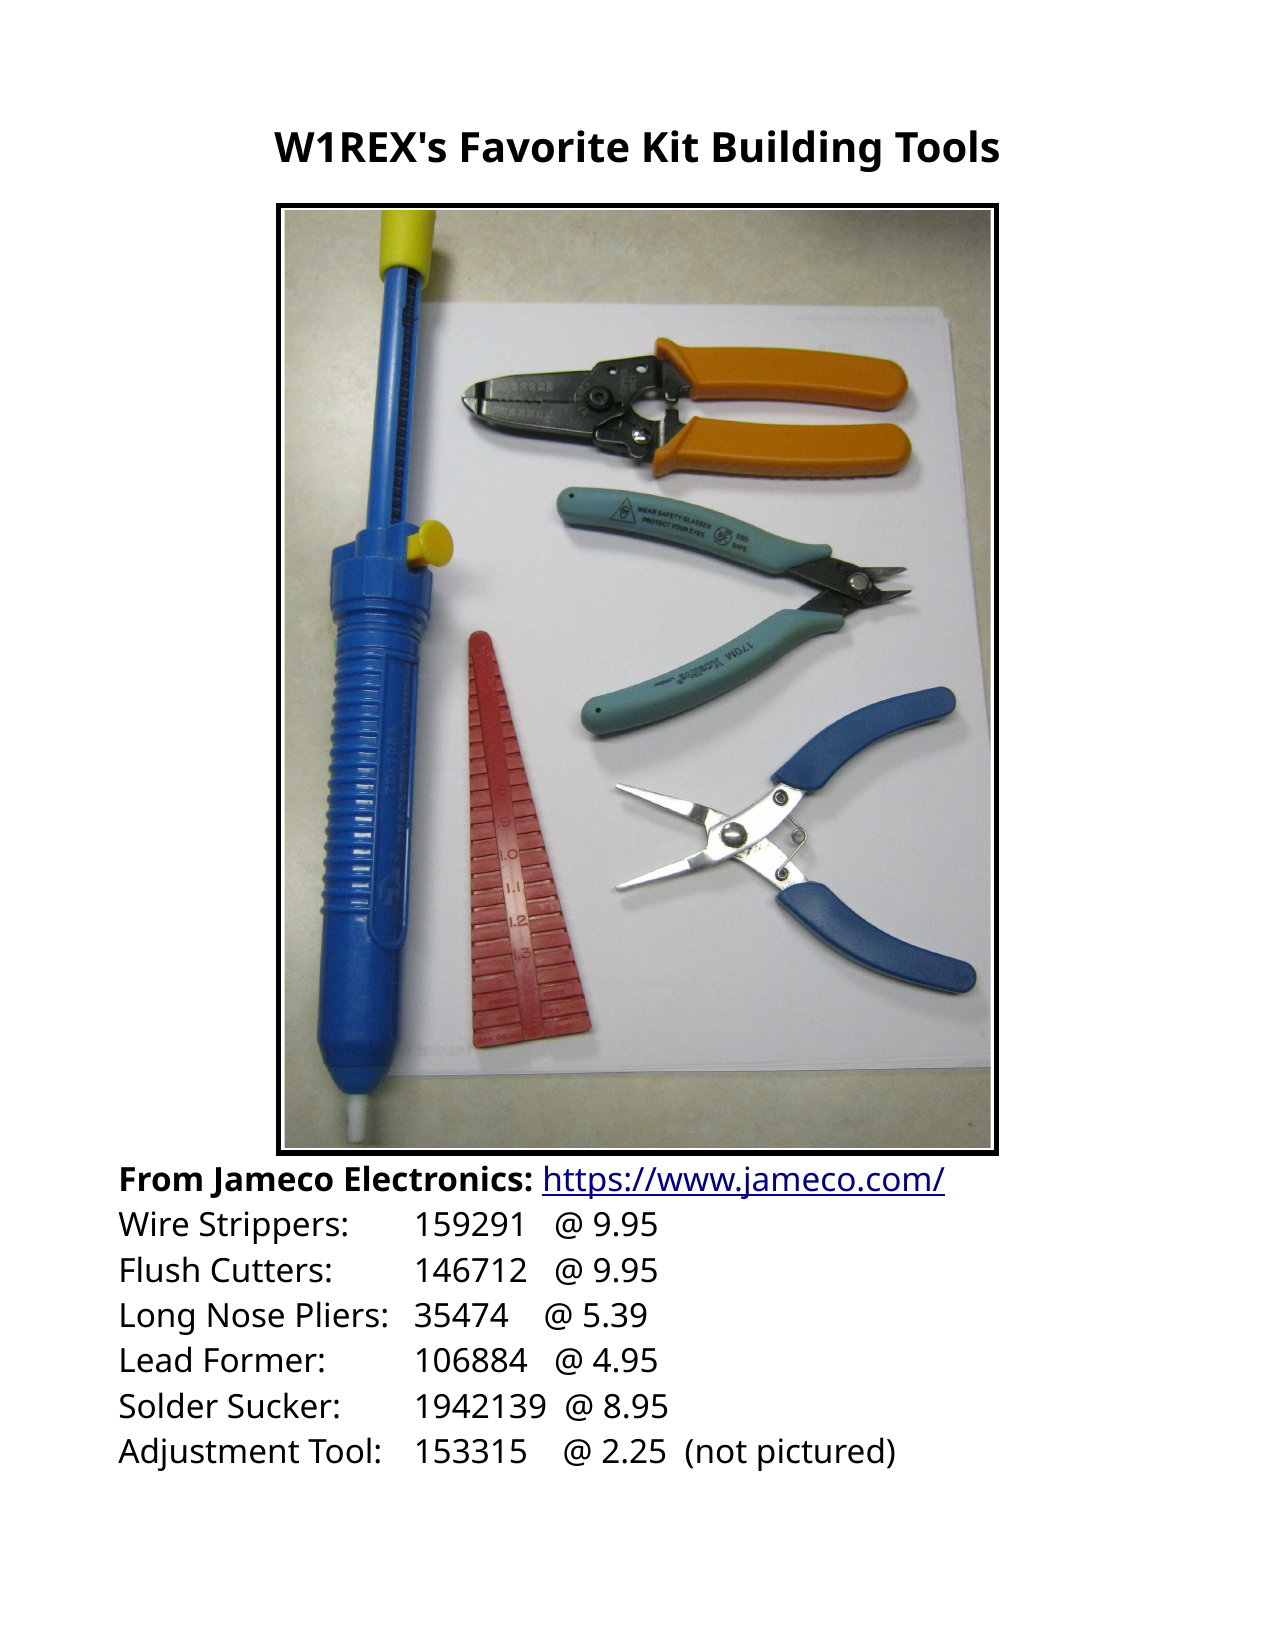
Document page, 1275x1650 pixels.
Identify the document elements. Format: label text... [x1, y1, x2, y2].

text Lead Former: 106884 @ 4.95 [118, 1337, 1157, 1383]
text Adjustment Tool: 153315 @ 2.25 (not pictured) [118, 1428, 1157, 1473]
text Long Nose Pliers: 35474 @ 5.39 [118, 1292, 1157, 1337]
text From Jameco Electronics: https://www.jameco.com/ [118, 175, 1157, 1201]
text W1REX's Favorite Kit Building Tools [118, 118, 1157, 175]
picture [284, 210, 991, 1148]
text Flush Cutters: 146712 @ 9.95 [118, 1246, 1157, 1292]
text Wire Strippers: 159291 @ 9.95 [118, 1201, 1157, 1246]
text Solder Sucker: 1942139 @ 8.95 [118, 1383, 1157, 1428]
